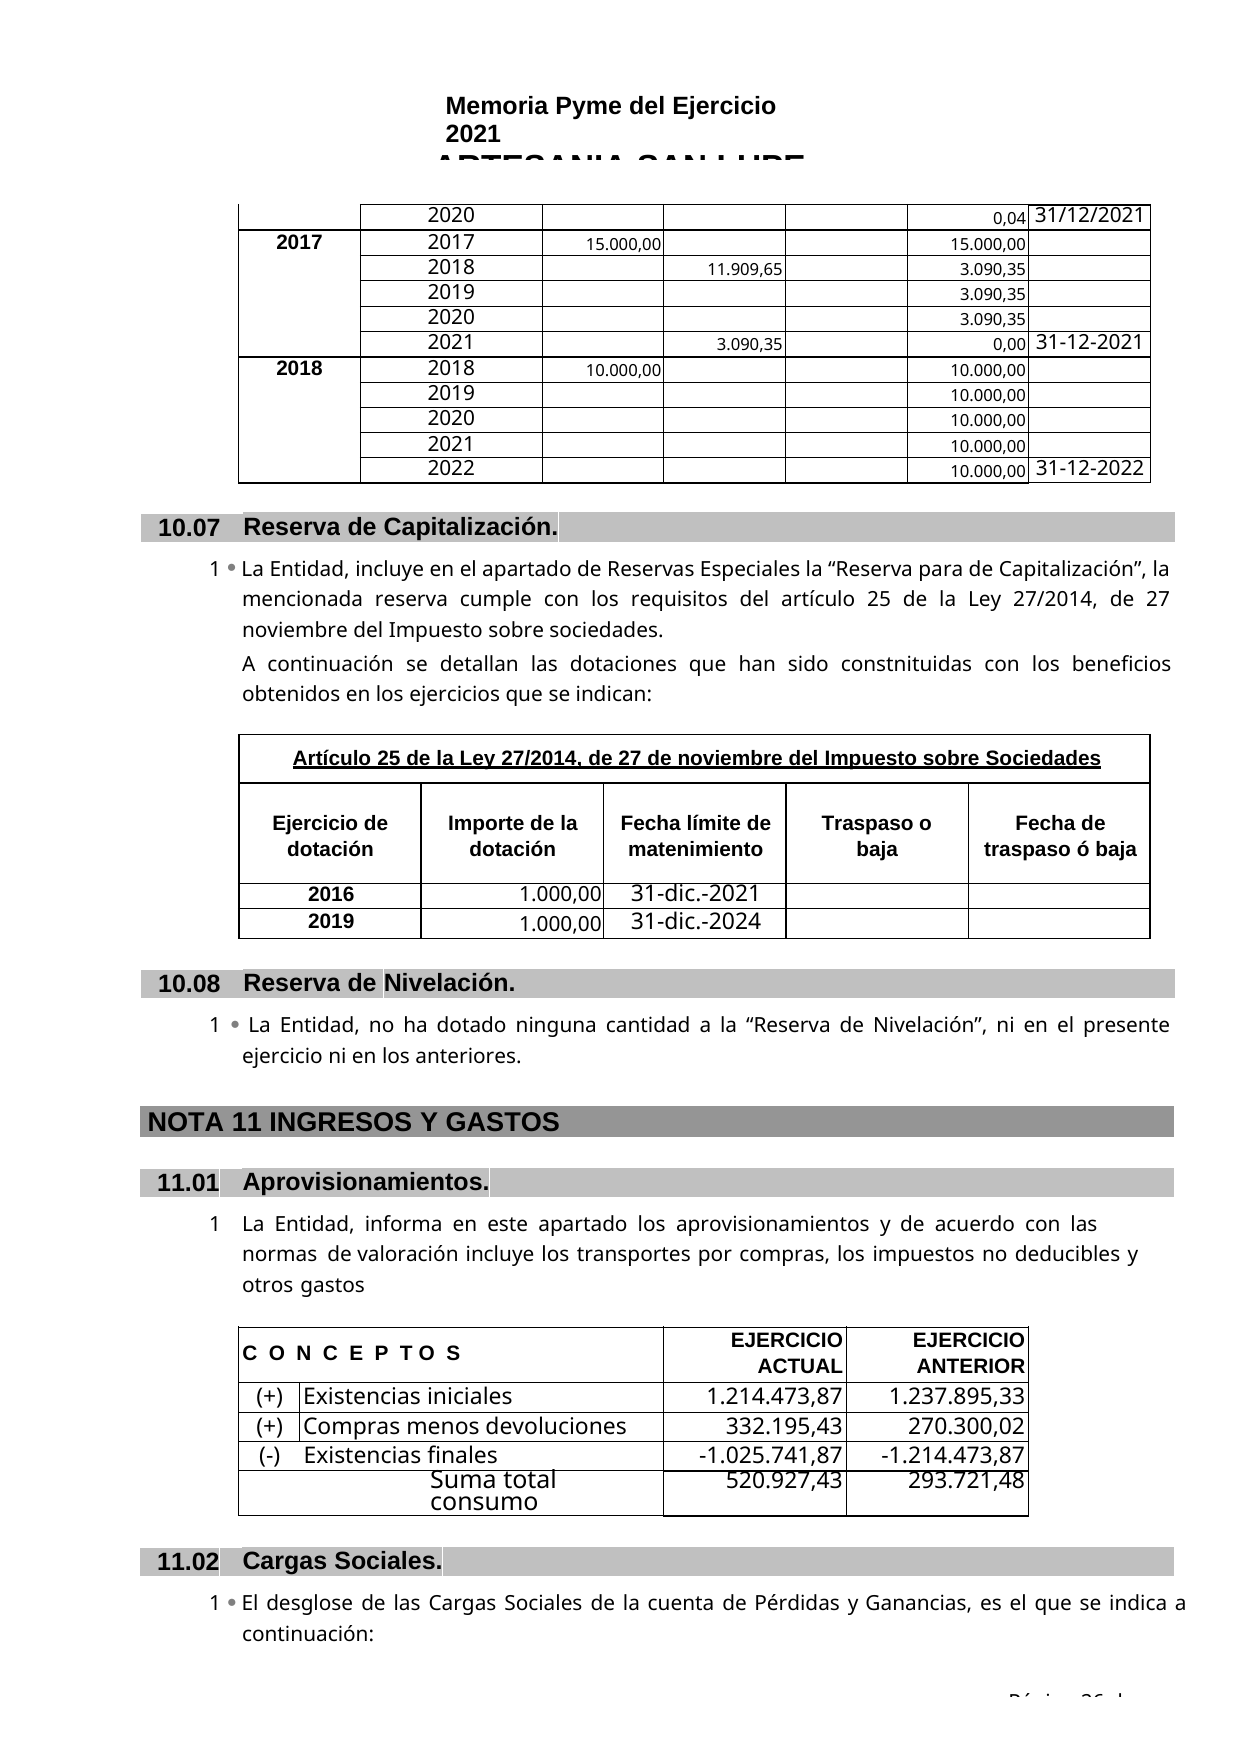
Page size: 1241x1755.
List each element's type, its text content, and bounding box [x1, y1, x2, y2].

table_cell (-) [239, 1442, 299, 1469]
table_cell Importe de la dotación [422, 784, 603, 882]
table_header [786, 205, 907, 229]
table_cell 332.195,43 [664, 1413, 846, 1441]
table_cell Suma total consumo [239, 1471, 663, 1515]
table_header [543, 205, 663, 229]
table_cell Existencias iniciales [300, 1383, 663, 1411]
table_cell [786, 307, 907, 331]
table_cell 10.000,00 [908, 408, 1028, 432]
subtitle 11.02 Cargas Sociales. [140, 1547, 1203, 1576]
table_cell 2021 [361, 332, 542, 356]
table_cell [664, 408, 785, 432]
table_cell [786, 433, 907, 457]
table_cell [239, 331, 360, 356]
table_cell [786, 358, 907, 382]
table_cell [239, 306, 360, 331]
table_cell 2021 [361, 433, 542, 457]
table_cell 2019 [361, 281, 542, 306]
table_cell 2020 [361, 408, 542, 432]
table_cell [543, 332, 663, 356]
table_cell [1029, 231, 1150, 255]
subtitle 10.08 Reserva de Nivelación. [112, 969, 1175, 998]
table_cell 31-12-2021 [1029, 332, 1150, 356]
table_cell [664, 281, 785, 306]
table_cell [239, 432, 360, 457]
table_cell 520.927,43 [664, 1472, 846, 1515]
table_cell 15.000,00 [908, 231, 1028, 255]
table_cell [239, 457, 360, 482]
table_cell 2020 [361, 307, 542, 331]
table_cell [1029, 307, 1150, 331]
table_cell [786, 408, 907, 432]
table_cell 3.090,35 [908, 256, 1028, 280]
table_cell [1029, 433, 1150, 457]
table_cell 2018 [361, 256, 542, 280]
table_cell [1029, 281, 1150, 306]
table_cell -1.214.473,87 [847, 1442, 1028, 1469]
table_cell 1.000,00 [422, 909, 603, 937]
table_cell [239, 382, 360, 407]
table_cell 10.000,00 [908, 433, 1028, 457]
table_cell 2019 [240, 909, 420, 937]
table_cell [543, 458, 663, 482]
table_cell [239, 255, 360, 280]
table_cell 0,00 [908, 332, 1028, 356]
table_cell 3.090,35 [908, 281, 1028, 306]
table_cell 10.000,00 [908, 358, 1028, 382]
table_cell [543, 408, 663, 432]
table_cell 2018 [239, 358, 360, 382]
table_cell 2016 [240, 884, 420, 908]
table_cell [969, 909, 1149, 937]
table_cell [1029, 408, 1150, 432]
table_cell [786, 256, 907, 280]
table_cell 2022 [361, 458, 542, 482]
table_header [239, 204, 360, 229]
text 1 La Entidad, informa en este apartado los aprovisionamientos y de acuerdo con las normas de valoración incluye los transportes por compras, los impuestos no deducibles y otros gastos [209, 1209, 1171, 1298]
table_cell 3.090,35 [664, 332, 785, 356]
table_header Artículo 25 de la Ley 27/2014, de 27 de noviembre del Impuesto sobre Sociedades [240, 735, 1149, 782]
table_cell -1.025.741,87 [664, 1442, 846, 1469]
table_cell Compras menos devoluciones [300, 1413, 663, 1441]
table_cell [543, 281, 663, 306]
text 1 ● La Entidad, no ha dotado ninguna cantidad a la “Reserva de Nivelación”, ni en el presente ejercicio ni en los anteriores. [209, 1010, 1171, 1069]
table_cell 1.214.473,87 [664, 1383, 846, 1411]
table_cell [543, 256, 663, 280]
table_header 0,04 [908, 205, 1028, 229]
table_cell [664, 383, 785, 407]
table_cell [786, 231, 907, 255]
table_cell 31-dic.-2024 [604, 909, 785, 937]
table_cell [543, 307, 663, 331]
table_header C O N C E P T O S [239, 1328, 663, 1382]
table_header 2020 [361, 205, 542, 229]
table_cell [969, 884, 1149, 908]
subtitle 10.07 Reserva de Capitalización. [112, 512, 1175, 542]
table_cell [786, 281, 907, 306]
table_cell Traspaso o baja [787, 784, 968, 882]
table_header [664, 205, 785, 229]
table_cell 31-12-2022 [1029, 458, 1150, 482]
table_cell 1.000,00 [422, 884, 603, 908]
table_cell 15.000,00 [543, 231, 663, 255]
table_header 31/12/2021 [1029, 206, 1150, 229]
table_cell 11.909,65 [664, 256, 785, 280]
table_cell 31-dic.-2021 [604, 884, 785, 908]
table_cell [664, 433, 785, 457]
table_cell 2017 [361, 231, 542, 255]
table_cell [239, 280, 360, 306]
text 1 ● El desglose de las Cargas Sociales de la cuenta de Pérdidas y Ganancias, es el que se indica a continuación: [209, 1588, 1203, 1647]
table_cell 2019 [361, 383, 542, 407]
table_cell [664, 307, 785, 331]
table_cell 2018 [361, 358, 542, 382]
table_cell (+) [239, 1413, 299, 1441]
table_cell [543, 383, 663, 407]
table_cell [786, 383, 907, 407]
text 1 ● La Entidad, incluye en el apartado de Reservas Especiales la “Reserva para de Capitalización”, la mencionada reserva cumple con los requisitos del artículo 25 de la Ley 27/2014, de 27 noviembre del Impuesto sobre sociedades. [209, 554, 1171, 643]
table_cell Fecha de traspaso ó baja [969, 784, 1149, 882]
table_cell (+) [239, 1383, 299, 1411]
table_cell [239, 407, 360, 432]
table_cell Ejercicio de dotación [240, 784, 420, 882]
table_cell 10.000,00 [908, 383, 1028, 407]
table_cell 3.090,35 [908, 307, 1028, 331]
table_cell 270.300,02 [847, 1413, 1028, 1441]
table_cell [1029, 358, 1150, 382]
table_cell [786, 332, 907, 356]
table_cell 1.237.895,33 [847, 1383, 1028, 1411]
table_cell 10.000,00 [908, 458, 1028, 482]
subtitle NOTA 11 INGRESOS Y GASTOS [140, 1106, 1203, 1137]
table_cell 10.000,00 [543, 358, 663, 382]
text A continuación se detallan las dotaciones que han sido constnituidas con los beneficios obtenidos en los ejercicios que se indican: [242, 649, 1171, 708]
table_cell [1029, 383, 1150, 407]
table_cell [1029, 256, 1150, 280]
table_cell [664, 358, 785, 382]
table_cell [787, 909, 968, 937]
table_cell [787, 884, 968, 908]
table_cell 293.721,48 [847, 1472, 1028, 1515]
table_cell [664, 458, 785, 482]
table_cell 2017 [239, 231, 360, 255]
table_header EJERCICIO ACTUAL [664, 1328, 846, 1382]
table_cell [543, 433, 663, 457]
table_cell Fecha límite de matenimiento [604, 784, 785, 882]
table_cell [664, 231, 785, 255]
subtitle 11.01 Aprovisionamientos. [140, 1167, 1203, 1197]
table_header EJERCICIO ANTERIOR [847, 1328, 1028, 1382]
table_cell Existencias finales [299, 1442, 663, 1469]
table_cell [786, 458, 907, 482]
